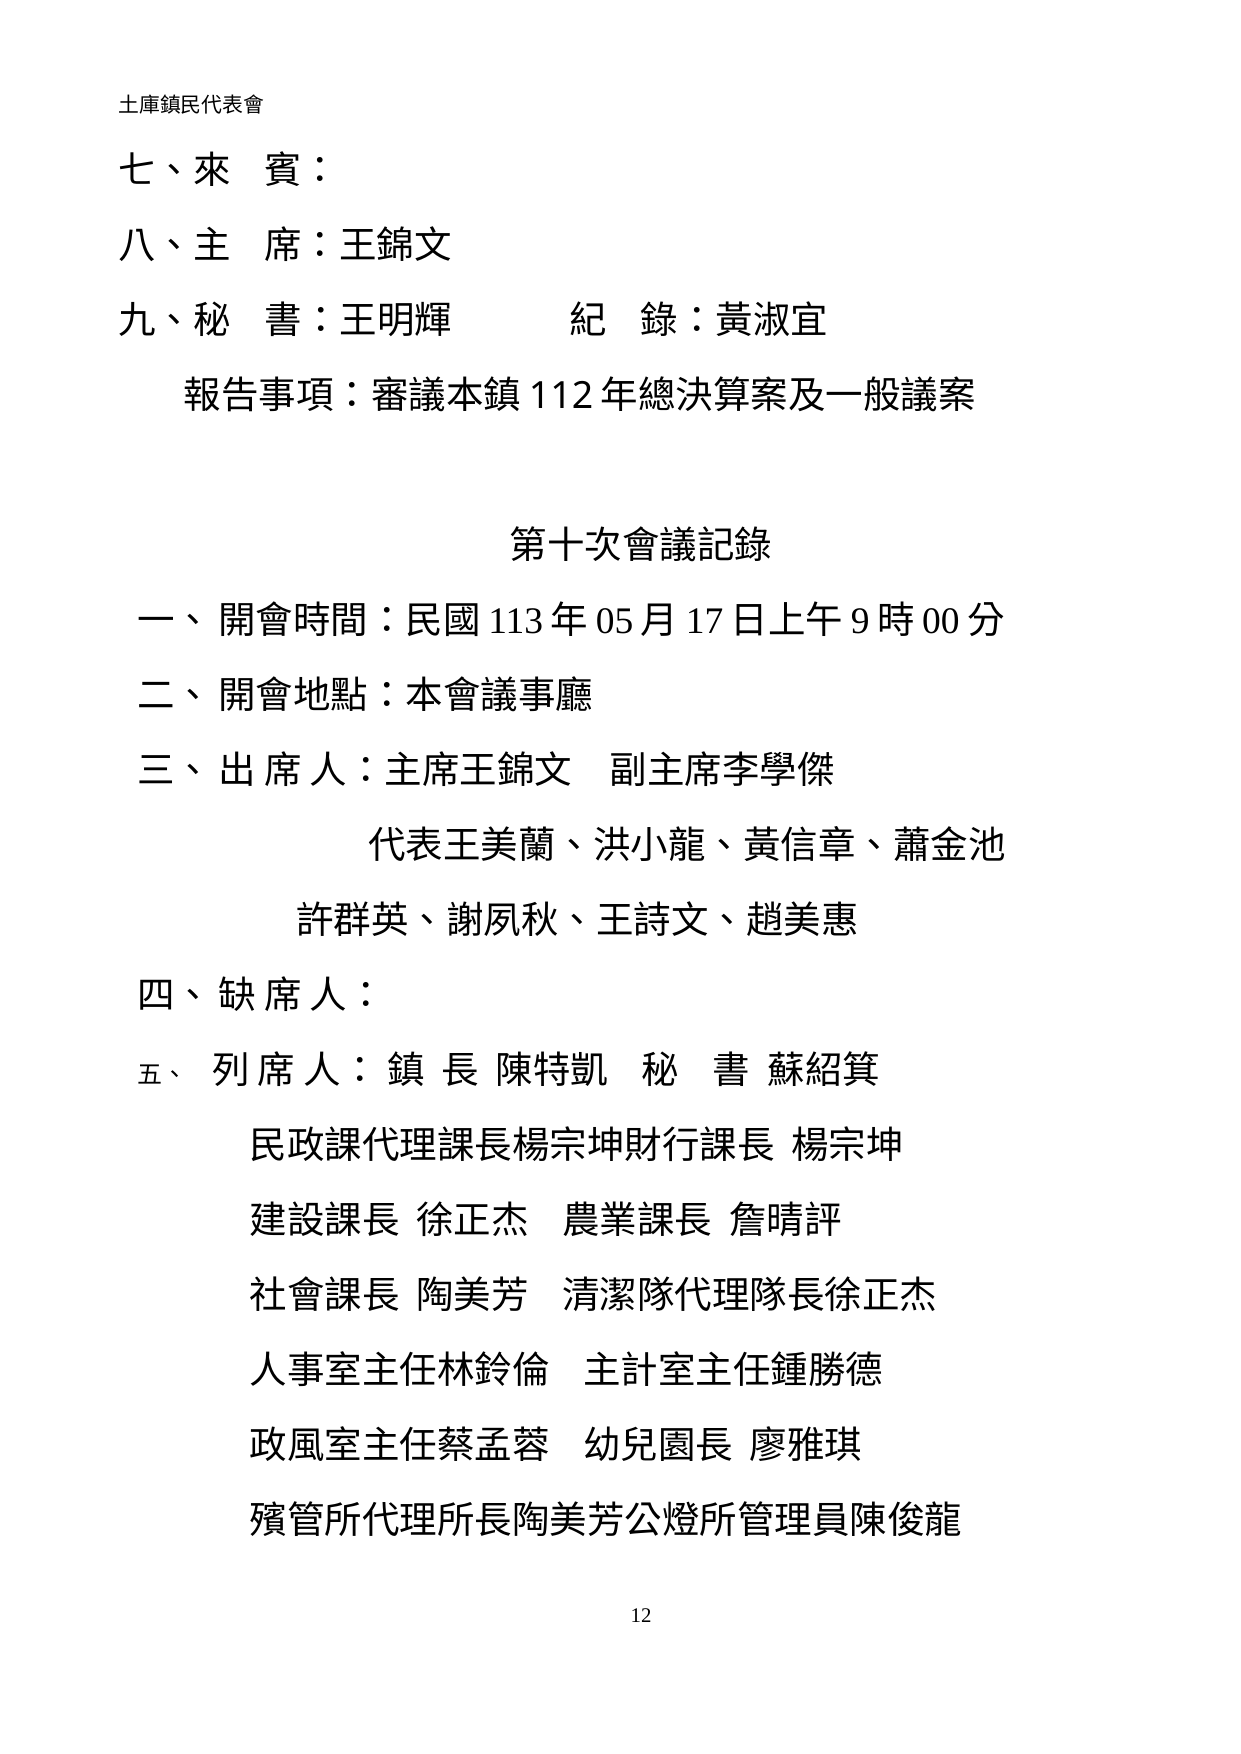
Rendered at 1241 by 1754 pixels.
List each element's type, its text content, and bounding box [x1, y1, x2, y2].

text 代表王美蘭、洪小龍、黃信章、蕭金池 [118, 804, 1163, 879]
text 民政課代理課長楊宗坤財行課長 楊宗坤 [118, 1104, 1163, 1179]
text 建設課長 徐正杰 農業課長 詹晴評 [118, 1179, 1163, 1254]
text 第十次會議記錄 [118, 504, 1163, 579]
text 殯管所代理所長陶美芳公燈所管理員陳俊龍 [118, 1479, 1163, 1554]
list 列 席 人： 鎮 長 陳特凱 秘 書 蘇紹箕 [137, 1029, 1163, 1104]
text 九、秘 書：王明輝 紀 錄：黃淑宜 [118, 279, 1163, 354]
text 七、來 賓： [118, 129, 1163, 204]
text 許群英、謝夙秋、王詩文、趙美惠 [118, 879, 1163, 954]
text 報告事項：審議本鎮112年總決算案及一般議案 [118, 354, 1163, 429]
list 開會時間：民國113年05月17日上午9時00分 [137, 579, 1163, 654]
list 缺 席 人： [137, 954, 1163, 1029]
list 出 席 人：主席王錦文 副主席李學傑 [137, 729, 1163, 804]
list 開會地點：本會議事廳 [137, 654, 1163, 729]
text 社會課長 陶美芳 清潔隊代理隊長徐正杰 [118, 1254, 1163, 1329]
text 人事室主任林鈴倫 主計室主任鍾勝德 [118, 1329, 1163, 1404]
text 政風室主任蔡孟蓉 幼兒園長 廖雅琪 [118, 1404, 1163, 1479]
text 八、主 席：王錦文 [118, 204, 1163, 279]
